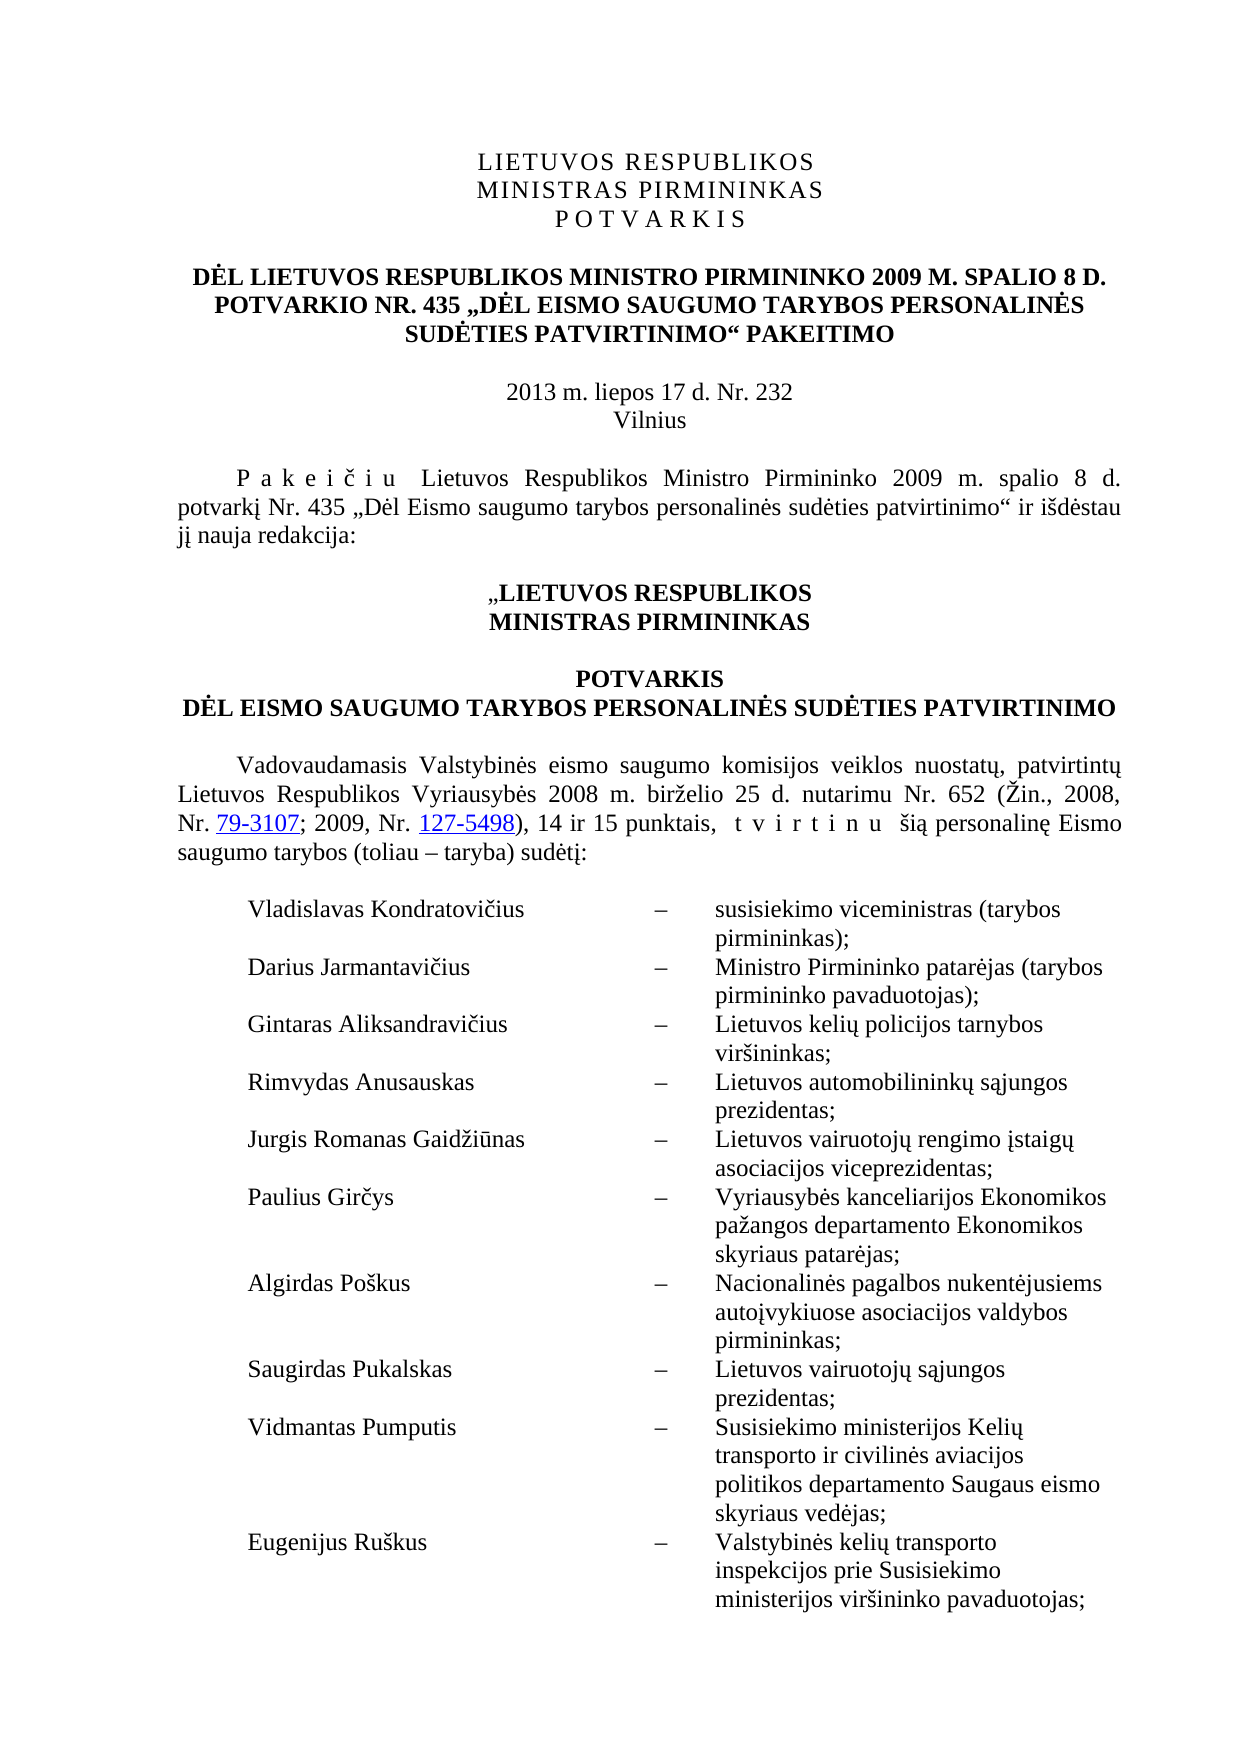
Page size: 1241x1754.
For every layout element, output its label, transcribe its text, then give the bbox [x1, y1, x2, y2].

table_cell Vyriausybės kanceliarijos Ekonomikos pažangos departamento Ekonomikos skyriaus patarėjas; [704, 1182, 1122, 1268]
table_cell – [618, 1268, 704, 1354]
table_cell – [618, 1067, 704, 1124]
table_cell Jurgis Romanas Gaidžiūnas [177, 1124, 618, 1182]
table_cell Valstybinės kelių transporto inspekcijos prie Susisiekimo ministerijos viršininko pavaduotojas; [704, 1527, 1122, 1613]
table_cell – [618, 1009, 704, 1067]
text MINISTRAS PIRMININKAS [177, 607, 1122, 636]
text Vadovaudamasis Valstybinės eismo saugumo komisijos veiklos nuostatų, patvirtintų Lietuvos Respublikos Vyriausybės 2008 m. birželio 25 d. nutarimu Nr. 652 (Žin., 2008, Nr. 79-3107; 2009, Nr. 127-5498), 14 ir 15 punktais, tvirtinu šią personalinę Eismo saugumo tarybos (toliau – taryba) sudėtį: [177, 751, 1122, 866]
table_cell Paulius Girčys [177, 1182, 618, 1268]
table_cell Lietuvos vairuotojų sąjungos prezidentas; [704, 1354, 1122, 1412]
text Vilnius [177, 406, 1122, 434]
text Pakeičiu Lietuvos Respublikos Ministro Pirmininko 2009 m. spalio 8 d. potvarkį Nr. 435 „Dėl Eismo saugumo tarybos personalinės sudėties patvirtinimo“ ir išdėstau jį nauja redakcija: [177, 463, 1122, 549]
table_cell Eugenijus Ruškus [177, 1527, 618, 1613]
text DĖL EISMO SAUGUMO TARYBOS PERSONALINĖS SUDĖTIES PATVIRTINIMO [177, 693, 1122, 722]
table_header susisiekimo viceministras (tarybos pirmininkas); [704, 894, 1122, 952]
table_cell – [618, 1124, 704, 1182]
table_cell Saugirdas Pukalskas [177, 1354, 618, 1412]
table_cell Algirdas Poškus [177, 1268, 618, 1354]
table_cell Gintaras Aliksandravičius [177, 1009, 618, 1067]
table_cell Darius Jarmantavičius [177, 952, 618, 1009]
table_cell Ministro Pirmininko patarėjas (tarybos pirmininko pavaduotojas); [704, 952, 1122, 1009]
table_cell – [618, 1412, 704, 1527]
text 2013 m. liepos 17 d. Nr. 232 [177, 377, 1122, 406]
table_header – [618, 894, 704, 952]
table_cell Nacionalinės pagalbos nukentėjusiems autoįvykiuose asociacijos valdybos pirmininkas; [704, 1268, 1122, 1354]
table_cell Lietuvos kelių policijos tarnybos viršininkas; [704, 1009, 1122, 1067]
table_cell Rimvydas Anusauskas [177, 1067, 618, 1124]
table_cell – [618, 952, 704, 1009]
text Dėl LIETUVOS RESPUBLIKOS MINISTRO PIRMININKO 2009 m. spalio 8 d. potvarkIO Nr. 435 „Dėl eismo saugumo tarybos personalinės sudėties patvirtinimo“ PAKEITIMO [177, 262, 1122, 348]
text POTVARKIS [177, 204, 1122, 233]
text LIETUVOS RESPUBLIKOS [177, 147, 1122, 176]
table_cell Susisiekimo ministerijos Kelių transporto ir civilinės aviacijos politikos departamento Saugaus eismo skyriaus vedėjas; [704, 1412, 1122, 1527]
table_cell – [618, 1354, 704, 1412]
text „LIETUVOS RESPUBLIKOS [177, 578, 1122, 607]
table_cell – [618, 1182, 704, 1268]
table_header Vladislavas Kondratovičius [177, 894, 618, 952]
table_cell Vidmantas Pumputis [177, 1412, 618, 1527]
text MINISTRAS PIRMININKAS [177, 176, 1122, 204]
table_cell Lietuvos vairuotojų rengimo įstaigų asociacijos viceprezidentas; [704, 1124, 1122, 1182]
table_cell Lietuvos automobilininkų sąjungos prezidentas; [704, 1067, 1122, 1124]
text POTVARKIS [177, 664, 1122, 693]
table_cell – [618, 1527, 704, 1613]
